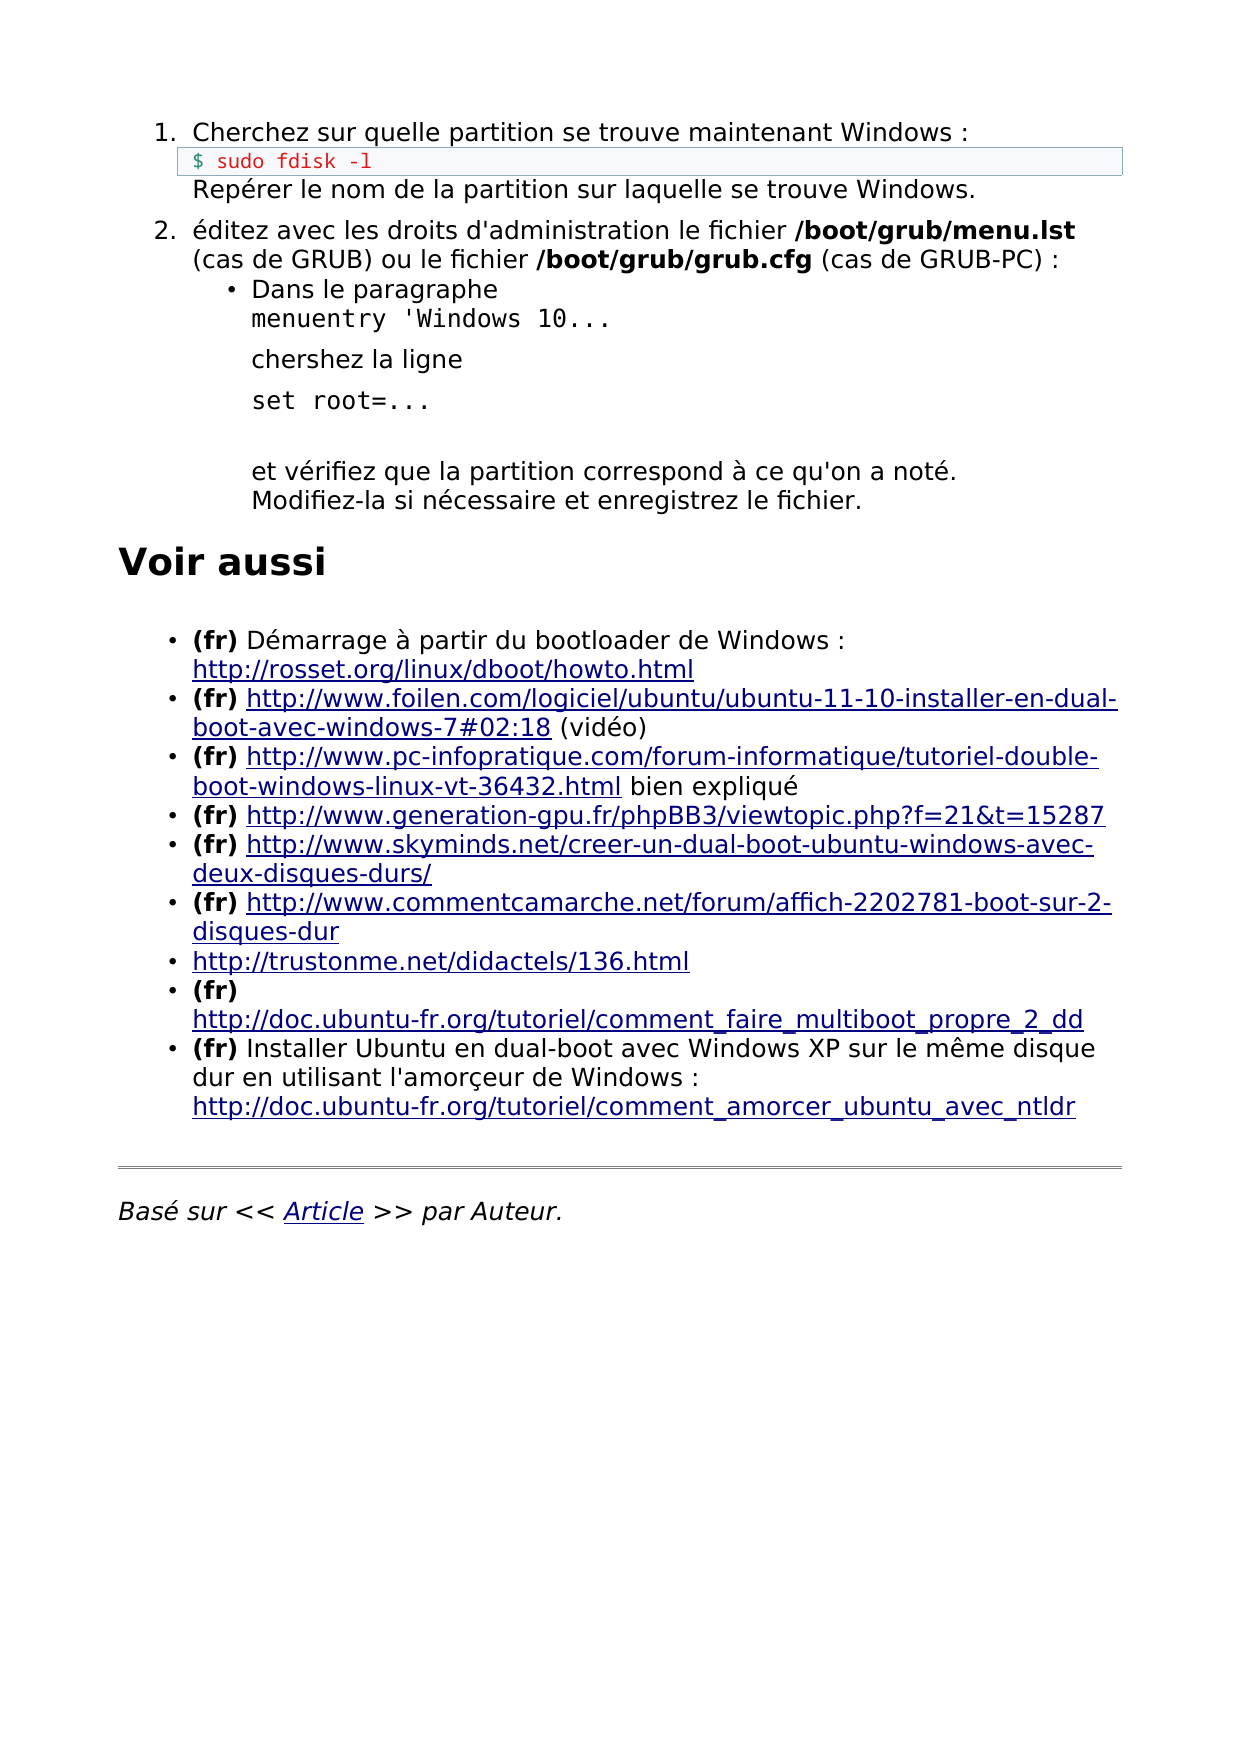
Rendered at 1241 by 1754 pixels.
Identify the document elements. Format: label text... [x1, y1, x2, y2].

list chershez la ligne [236, 345, 1122, 374]
list (fr) http://doc.ubuntu-fr.org/tutoriel/comment_faire_multiboot_propre_2_dd [177, 976, 1122, 1034]
list éditez avec les droits d'administration le fichier /boot/grub/menu.lst (cas de GRUB) ou le fichier /boot/grub/grub.cfg (cas de GRUB-PC) : [177, 216, 1122, 275]
list $ sudo fdisk -l [178, 148, 1122, 175]
list http://trustonme.net/didactels/136.html [177, 947, 1122, 976]
list (fr) http://www.skyminds.net/creer-un-dual-boot-ubuntu-windows-avec-deux-disques-durs/ [177, 830, 1122, 888]
list menuentry 'Windows 10... [236, 304, 1122, 333]
list Repérer le nom de la partition sur laquelle se trouve Windows. [177, 176, 1122, 204]
list (fr) http://www.generation-gpu.fr/phpBB3/viewtopic.php?f=21&t=15287 [177, 801, 1122, 830]
list (fr) http://www.foilen.com/logiciel/ubuntu/ubuntu-11-10-installer-en-dual-boot-avec-windows-7#02:18 (vidéo) [177, 684, 1122, 743]
list (fr) Installer Ubuntu en dual-boot avec Windows XP sur le même disque dur en utilisant l'amorçeur de Windows : http://doc.ubuntu-fr.org/tutoriel/comment_amorcer_ubuntu_avec_ntldr [177, 1034, 1122, 1122]
list Dans le paragraphe [236, 275, 1122, 304]
subtitle Voir aussi [118, 540, 1122, 584]
list set root=... [236, 387, 1122, 416]
text Basé sur << Article >> par Auteur. [118, 1198, 1122, 1227]
list Cherchez sur quelle partition se trouve maintenant Windows : [177, 118, 1122, 147]
list (fr) http://www.commentcamarche.net/forum/affich-2202781-boot-sur-2-disques-dur [177, 888, 1122, 947]
list (fr) Démarrage à partir du bootloader de Windows : http://rosset.org/linux/dboot/howto.html [177, 626, 1122, 684]
list (fr) http://www.pc-infopratique.com/forum-informatique/tutoriel-double-boot-windows-linux-vt-36432.html bien expliqué [177, 743, 1122, 801]
list et vérifiez que la partition correspond à ce qu'on a noté. Modifiez-la si nécessaire et enregistrez le fichier. [236, 457, 1122, 515]
